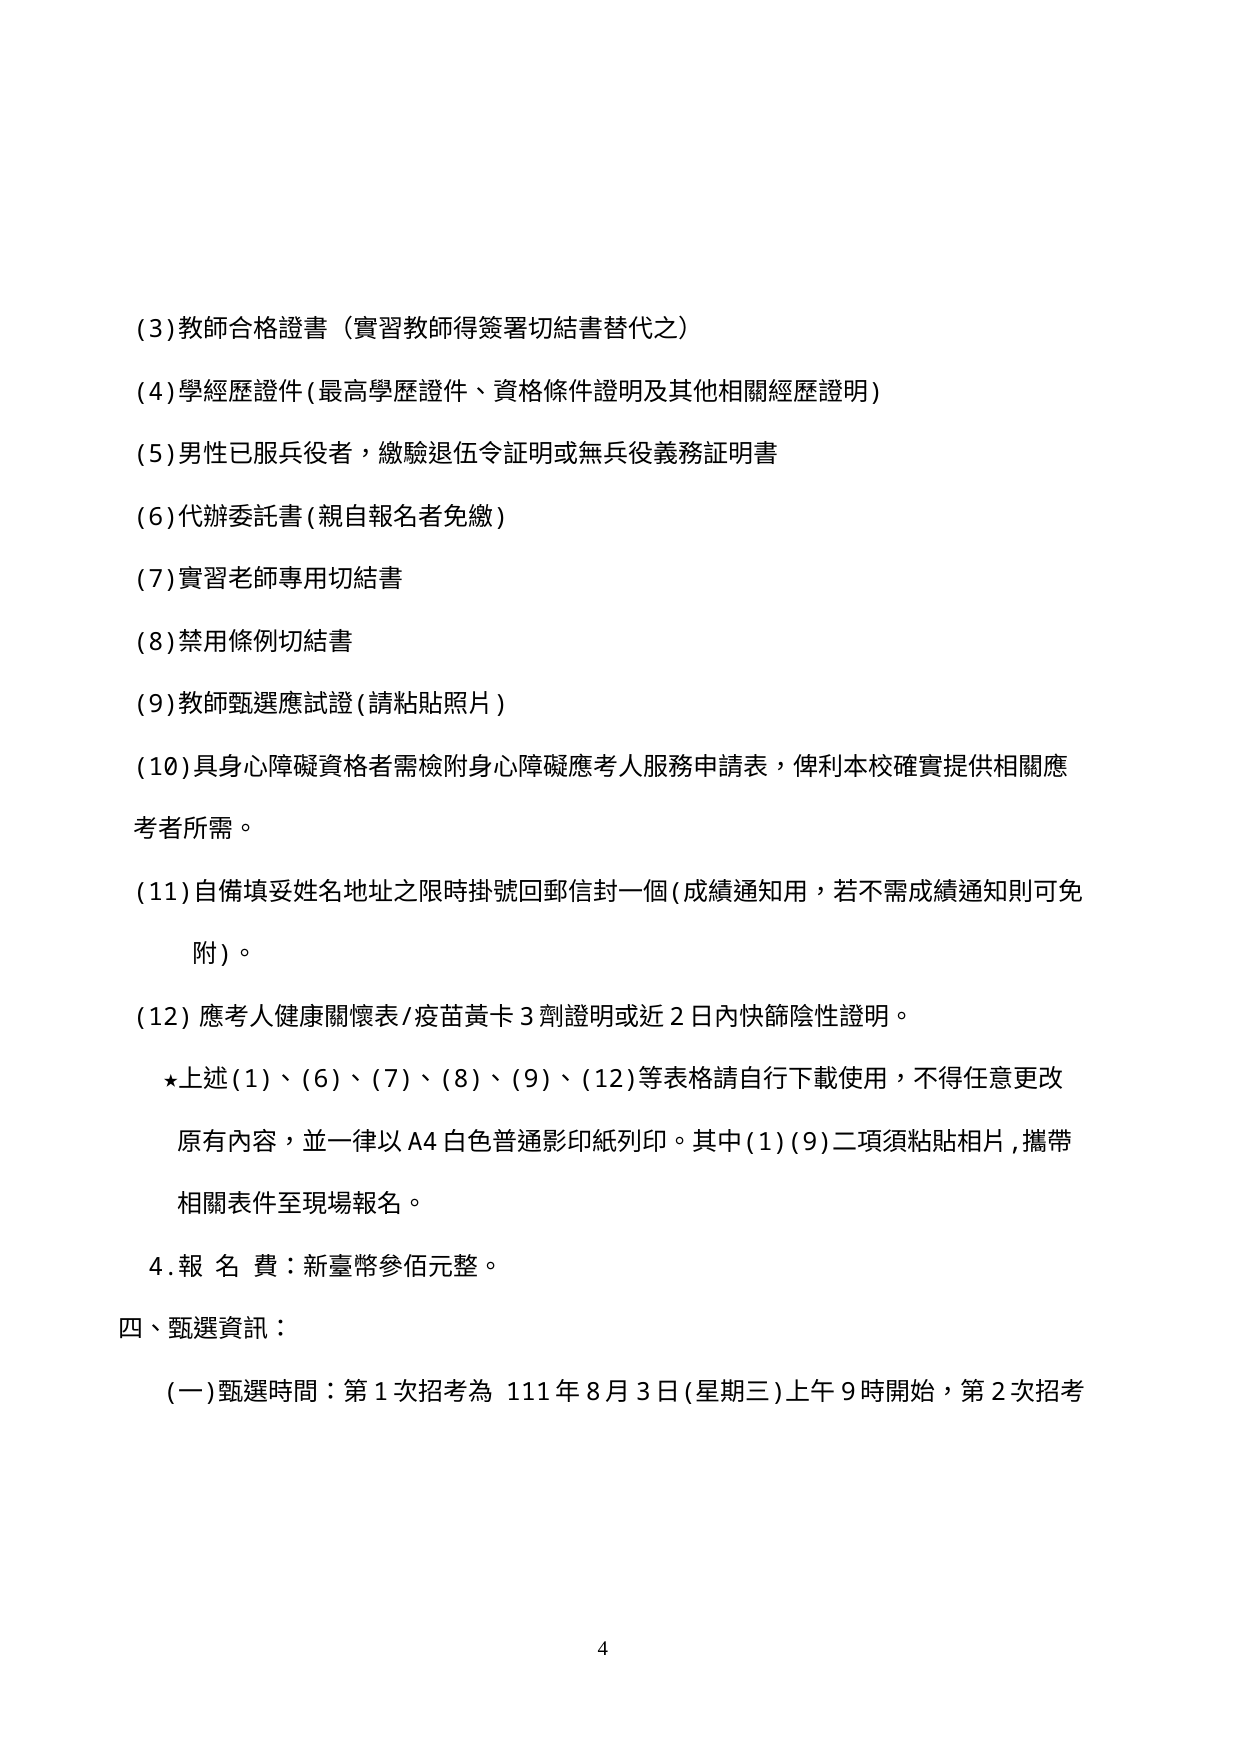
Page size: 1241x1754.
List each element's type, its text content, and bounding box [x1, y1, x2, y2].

text (4)學經歷證件(最高學歷證件、資格條件證明及其他相關經歷證明) [133, 347, 1087, 410]
text (一)甄選時間：第1次招考為 111年8月3日(星期三)上午9時開始，第2次招考 [118, 1347, 1087, 1410]
text 四、甄選資訊： [118, 1285, 1087, 1347]
text (10)具身心障礙資格者需檢附身心障礙應考人服務申請表，俾利本校確實提供相關應考者所需。 [133, 722, 1087, 847]
text (3)教師合格證書（實習教師得簽署切結書替代之） [133, 285, 1087, 347]
text (11)自備填妥姓名地址之限時掛號回郵信封一個(成績通知用，若不需成績通知則可免附)。 [133, 847, 1087, 972]
text 4.報 名 費：新臺幣參佰元整。 [133, 1222, 1087, 1285]
text (7)實習老師專用切結書 [133, 535, 1087, 597]
text (12) 應考人健康關懷表/疫苗黃卡3劑證明或近2日內快篩陰性證明。 [133, 972, 1087, 1035]
text (8)禁用條例切結書 [133, 597, 1087, 660]
text (9)教師甄選應試證(請粘貼照片) [133, 660, 1087, 722]
text (5)男性已服兵役者，繳驗退伍令証明或無兵役義務証明書 [133, 410, 1087, 472]
text (6)代辦委託書(親自報名者免繳) [133, 472, 1087, 535]
text ★上述(1)、(6)、(7)、(8)、(9)、(12)等表格請自行下載使用，不得任意更改原有內容，並一律以A4白色普通影印紙列印。其中(1)(9)二項須粘貼相片,攜帶相關表件至現場報名。 [133, 1035, 1087, 1222]
